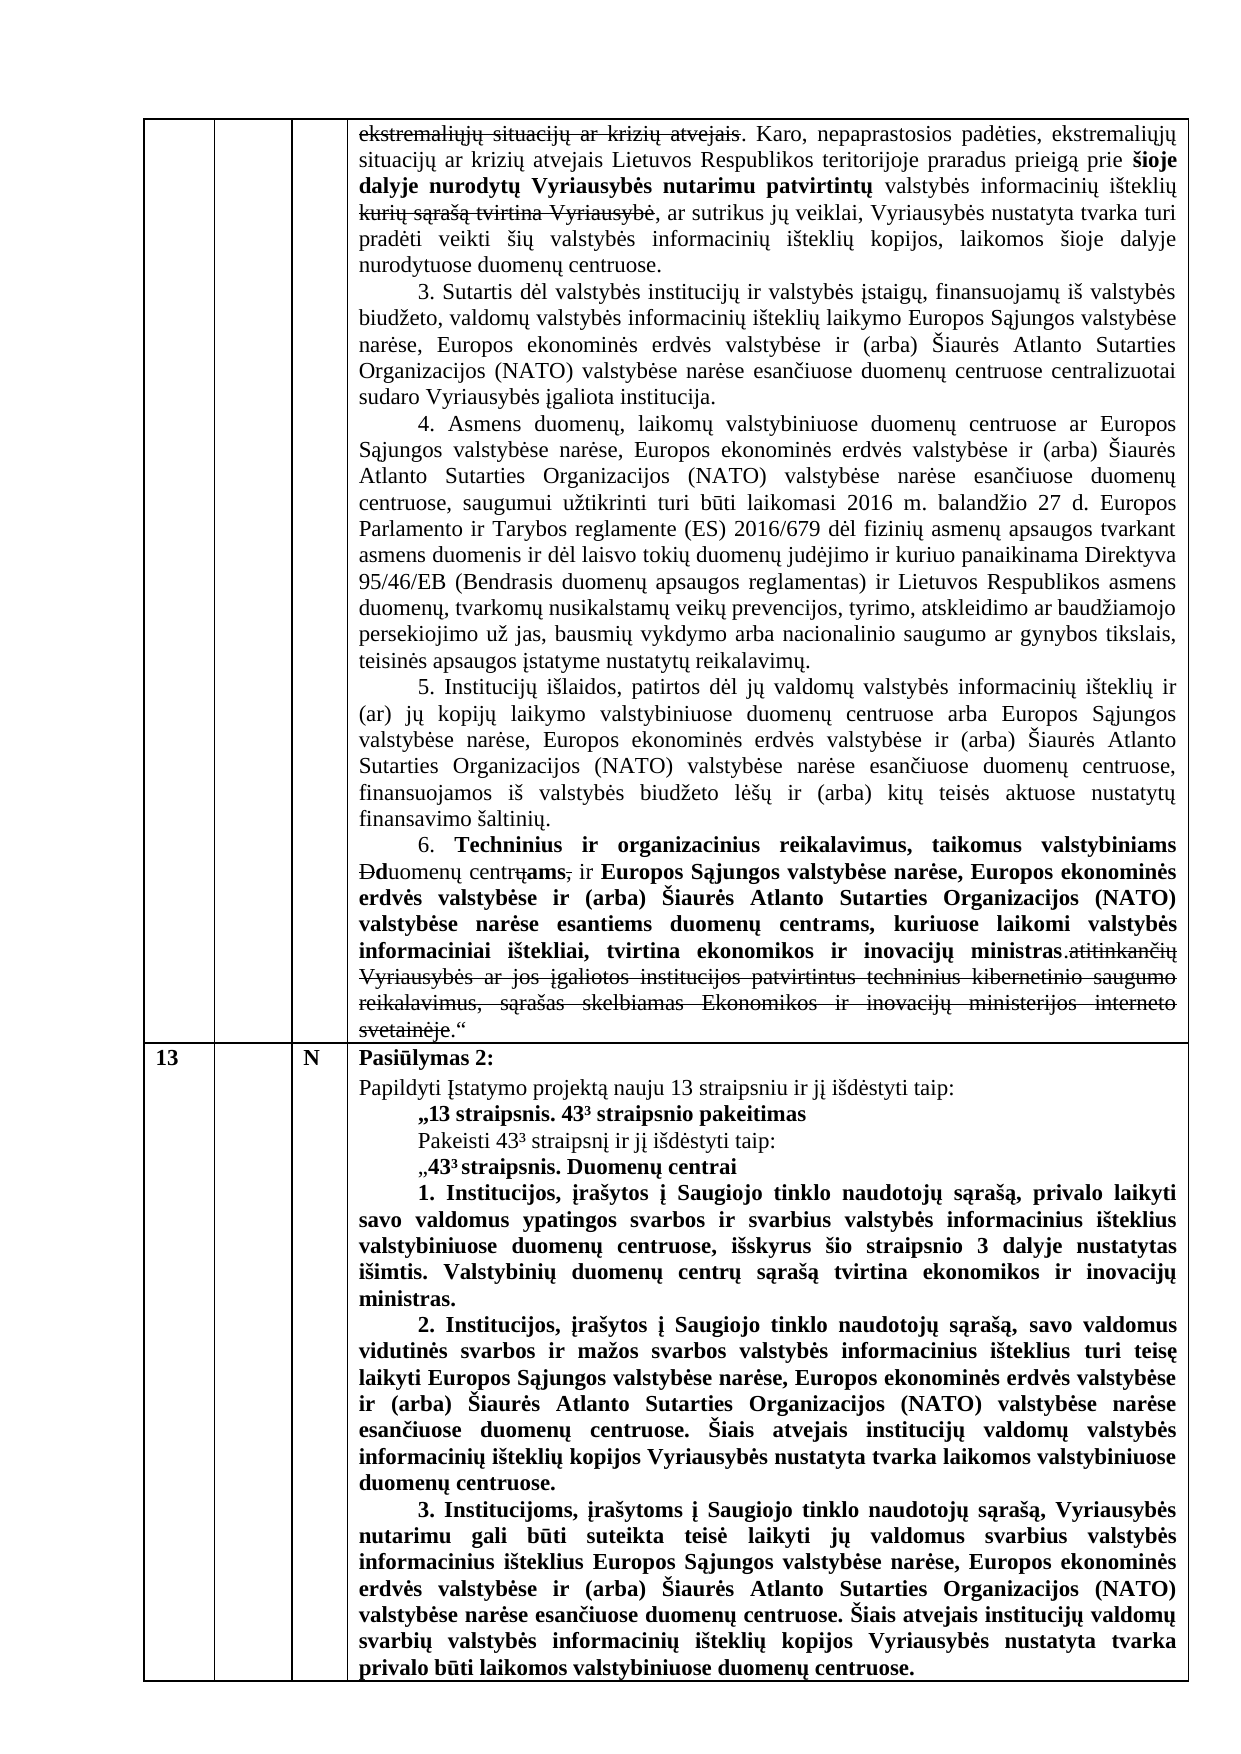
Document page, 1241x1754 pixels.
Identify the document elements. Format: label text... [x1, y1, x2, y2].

table_cell Argumentai: Seimo narių Luko Savicko ir Andriaus Kupčinsko 2022 m. balandžio 5 d. pateiktame pasiūlyme „Dėl Lietuvos Respublikos valstybės informacinių išteklių valdymo įstatymo Nr. XI-1807 1, 3, 4, 5, 6, 7, 18, 22, 30, 39, 43(2) ir 43(3) straipsnių pakeitimo įstatymo projekto Nr. XIVP-1459“ siūloma nuo 2023 m. sausio 1 d. VIIVĮ įtvirtinti prievolę Saugiojo tinklo naudotojams visų jų valdomų serverių ir (arba) kitą registrų ir valstybės bei kitų informacinių sistemų įrangą ir duomenis laikyti duomenų centruose, esančiuose Lietuvos Respublikoje, Europos Sąjungos valstybėse narėse, Europos ekonominės erdvės valstybėse ar Šiaurės Atlanto Sutarties Organizacijos (NATO) valstybėse narėse. Toks siūlomas teisinis reguliavimas suponuotų situaciją, kad visi valstybės informaciniai ištekliai,, įskaitant ir ypatingos svarbos valstybės informacinius išteklius, galėtų būti saugomi privačiuose duomenų centruose bei debesijoje, o tai gali kelti grėsmę valstybės informacinių išteklių ir duomenų saugumui, nes nesudarius galimybių valstybei tinkamai pasiruošti valstybės duomenų centrų veiklai, nelieka praktinių galimybių prireikus susigražinti valstybės duomenis, informacines sistemas ir registrus iš privačių duomenų centrų atgal. Pasiūlymas bent vieną duomenų kopiją saugoti Lietuvos Respublikoje įrengtame duomenų centre neišsprendžia svarbiausių registrų, valstybės ir kitų informacinių sistemų veiklos atkūrimo klausimų, nes įvykus incidentui ir nepasiekus NATO, ES ir EEE valstybėse veikiančių duomenų centruose esančių serverių ir (arba) kitos registrų ir valstybės bei kitų informacinių sistemų įrangos ir duomenų, vien duomenų kopijos nepakaks registrų ir valstybės bei kitų informacinių sistemų veiklai atkurti. Svarbu pažymėti, kad siūlymas įtvirtinti reikalavimą, kad duomenų centrai atitiktų Vyriausybės ar jos įgaliotos institucijos patvirtintus techninius kibernetinio saugumo reikalavimus, nacionalinio saugumo interesus, įneša painiavos ir dviprasmybių, kadangi duomenų centrams turi būti keliami techniniai ir organizaciniai reikalavimai, kurių reguliavimas priskirtinas Ekonomikos ir inovacijų ministerijai, bei kibernetinio saugumo reikalavimai, kurių reguliavimas priskirtinas Krašto apsaugos ministerijai. Be to, siūlomiems pokyčiams pasiruošti reikėtų bent dviejų metų, per kuriuos būtų sukurtas naujas valstybės informacinių išteklių ir kibernetinės saugumo valdymo modelis, pasirengta naudoti privačių debesijos paslaugų teikėjų teikiamas debesijos paslaugas, suplanuotos ir skirtos tam reikalingos lėšos, įgyta reikalinga viešojo sektoriaus specialistų kvalifikacija; tad pasiūlymas vos po pusmečio pradėti naudotis privačiais duomenų centrais bei debesija yra pernelyg skubotas ir neįgyvendinamas. Siekiant tinkamai suvaldyti galimas rizikas ir pradėti saugiai naudotis privačiais duomenų centrais ir debesija, teikiamas šis pasiūlymas, kuriame būtų įtvirtinami šie pokyčiai: Didesnis valstybės duomenų saugumas, įgyvendinant hibridinės infrastruktūros taikymo modelį, išlaikant tiek valstybinių duomenų centrų vaidmenį, tiek atveriant galimybes naudotis privačiais duomenų centrais bei debesijos technologijomis. Užtikrinamas valstybės institucijų veiklos nepertraukiamumas, esant nenumatytoms aplinkybėms – sukuriama Skaitmeninė ambasada ir sukuriamas realus teisinis pagrindas ja naudotis. Sistemingas, nuoseklus ir neskubotas pasiruošimas naujoms technologijoms – tam įstatyme numatomi konkretūs žingsniai, kaip ir kas turėtų būti daroma, kad būtų užtikrintas maksimalus sprendimų saugumas ir pasiruošimas jiems. Valstybės informaciniai ištekliai bus klasifikuojami atsižvelgiant į duomenų svarbą, o ne instituciją. Ištekliai bus skirstomi į ypatingos svarbos, svarbius, vidutinės svarbos ir mažos svarbos, pagal jų klasifikavimą bus nusprendžiama, kur jie turėtų būti saugomi. Svarbos įvertinimo tvarką tvirtintų Vyriausybė, o Ekonomikos ir inovacijų ministerija - tvirtintų Valstybės informacinių išteklių svarbos įvertinimo metodiką. Užtikrinami aukšti standartai privatiems duomenų centrams – privatiems duomenų centrams bus keliami aukšti, tokie patys, kaip ir valstybiniams duomenų centrams, kriterijai (juos tvirtins Ekonomikos ir inovacijų ministerija, susiderinusi su atitinkamomis institucijomis). Aiškiai apibrėžiama duomenų centrams, kuriuose laikomi valstybės informaciniai ištekliai, reikalavimai – ir valstybiniams duomenų centrams, ir verslo valdomiems privatiems duomenų centrams keliami vienodi techniniai ir organizaciniai reikalavimai, kuriuos tvirtins Ekonomikos ir inovacijų ministerija. Kibernetinio saugumo reikalavimai, kurie keliami valstybiniams ir privatiems duomenų centrams, bus tvirtinami Kibernetinio saugumo įstatymo nustatyta tvarka. Pasiūlymas 1: Pakeisti 12 straipsnį ir jį išdėstyti taip: „12 straipsnis. 433 straipsnio pakeitimas Pakeisti 433 straipsnį ir jį išdėstyti taip: „433 straipsnis. Duomenų centrai „1. Institucijos, įrašytos į Saugiojo tinklo naudotojų sąrašą, turi teisę laikyti privalo visus savo valdomus valstybės informacinius išteklius laikyti valstybiniuose duomenų centruose, kurie yra Lietuvos Respublikoje, kitose Europos Sąjungos valstybėse narėse, Europos ekonominės erdvės valstybėse ar Šiaurės Atlanto Sutarties Organizacijos (NATO) valstybėse narėse ir atitinka Vyriausybės ar jos įgaliotos institucijos patvirtintus techninius kibernetinio saugumo reikalavimus, nacionalinio saugumo interesus. Šių valstybės informacinių išteklių, saugomų kitose Europos Sąjungos valstybėse narėse, Europos ekonominės erdvės valstybėse ar Šiaurės Atlanto Sutarties Organizacijos (NATO) valstybėse narėse esančiuose duomenų centruose, bent viena kopija turi būti saugoma Lietuvos Respublikoje įrengtame duomenų centre. Institucijų, įrašytų į Saugiojo tinklo naudotojų sąrašą, valdomų valstybės informacinių išteklių, kuriuos būtina laikyti valstybiniuose duomenų centruose, sąrašą tvirtina Vyriausybė. Valstybinių duomenų centrų sąrašą tvirtina ekonomikos ir inovacijų ministras. 2. Institucijos privalo Vyriausybės nustatyta tvarka privalo laikyti savo valdomų nutarimu patvirtintų valstybės informacinių išteklių, kurie turi būti prieinami karo, nepaprastosios padėties, ekstremaliųjų situacijų ar kitais krizių atvejais, kopijas Vyriausybės nustatyta tvarka laikyti ne Lietuvos Respublikosje teritorijoje esančiuose duomenų centruose, bet kituose Europos Sąjungos valstybėse narėse, Europos ekonominės erdvės valstybėse ir (arba) Šiaurės Atlanto Sutarties Organizacijos (NATO) valstybėse narėse esančiuose duomenų centruose,. kad būtų užtikrinamas šių valstybės valdomų informacinių išteklių prieinamumas karo, nepaprastosios padėties, ekstremaliųjų situacijų ar krizių atvejais. Karo, nepaprastosios padėties, ekstremaliųjų situacijų ar krizių atvejais Lietuvos Respublikos teritorijoje praradus prieigą prie šioje dalyje nurodytų Vyriausybės nutarimu patvirtintų valstybės informacinių išteklių kurių sąrašą tvirtina Vyriausybė, ar sutrikus jų veiklai, Vyriausybės nustatyta tvarka turi pradėti veikti šių valstybės informacinių išteklių kopijos, laikomos šioje dalyje nurodytuose duomenų centruose. 3. Sutartis dėl valstybės institucijų ir valstybės įstaigų, finansuojamų iš valstybės biudžeto, valdomų valstybės informacinių išteklių laikymo Europos Sąjungos valstybėse narėse, Europos ekonominės erdvės valstybėse ir (arba) Šiaurės Atlanto Sutarties Organizacijos (NATO) valstybėse narėse esančiuose duomenų centruose centralizuotai sudaro Vyriausybės įgaliota institucija. 4. Asmens duomenų, laikomų valstybiniuose duomenų centruose ar Europos Sąjungos valstybėse narėse, Europos ekonominės erdvės valstybėse ir (arba) Šiaurės Atlanto Sutarties Organizacijos (NATO) valstybėse narėse esančiuose duomenų centruose, saugumui užtikrinti turi būti laikomasi 2016 m. balandžio 27 d. Europos Parlamento ir Tarybos reglamente (ES) 2016/679 dėl fizinių asmenų apsaugos tvarkant asmens duomenis ir dėl laisvo tokių duomenų judėjimo ir kuriuo panaikinama Direktyva 95/46/EB (Bendrasis duomenų apsaugos reglamentas) ir Lietuvos Respublikos asmens duomenų, tvarkomų nusikalstamų veikų prevencijos, tyrimo, atskleidimo ar baudžiamojo persekiojimo už jas, bausmių vykdymo arba nacionalinio saugumo ar gynybos tikslais, teisinės apsaugos įstatyme nustatytų reikalavimų. 5. Institucijų išlaidos, patirtos dėl jų valdomų valstybės informacinių išteklių ir (ar) jų kopijų laikymo valstybiniuose duomenų centruose arba Europos Sąjungos valstybėse narėse, Europos ekonominės erdvės valstybėse ir (arba) Šiaurės Atlanto Sutarties Organizacijos (NATO) valstybėse narėse esančiuose duomenų centruose, finansuojamos iš valstybės biudžeto lėšų ir (arba) kitų teisės aktuose nustatytų finansavimo šaltinių. 6. Techninius ir organizacinius reikalavimus, taikomus valstybiniams Dduomenų centrųams, ir Europos Sąjungos valstybėse narėse, Europos ekonominės erdvės valstybėse ir (arba) Šiaurės Atlanto Sutarties Organizacijos (NATO) valstybėse narėse esantiems duomenų centrams, kuriuose laikomi valstybės informaciniai ištekliai, tvirtina ekonomikos ir inovacijų ministras.atitinkančių Vyriausybės ar jos įgaliotos institucijos patvirtintus techninius kibernetinio saugumo reikalavimus, sąrašas skelbiamas Ekonomikos ir inovacijų ministerijos interneto svetainėje.“ [348, 120, 1188, 1042]
table_cell [215, 120, 291, 1042]
table_cell N [293, 1044, 347, 1680]
table_cell [145, 120, 214, 1042]
table_cell [215, 1044, 291, 1680]
table_cell Pasiūlymas 2: Papildyti Įstatymo projektą nauju 13 straipsniu ir jį išdėstyti taip: „13 straipsnis. 43³ straipsnio pakeitimas Pakeisti 43³ straipsnį ir jį išdėstyti taip: „43³ straipsnis. Duomenų centrai 1. Institucijos, įrašytos į Saugiojo tinklo naudotojų sąrašą, privalo laikyti savo valdomus ypatingos svarbos ir svarbius valstybės informacinius išteklius valstybiniuose duomenų centruose, išskyrus šio straipsnio 3 dalyje nustatytas išimtis. Valstybinių duomenų centrų sąrašą tvirtina ekonomikos ir inovacijų ministras. 2. Institucijos, įrašytos į Saugiojo tinklo naudotojų sąrašą, savo valdomus vidutinės svarbos ir mažos svarbos valstybės informacinius išteklius turi teisę laikyti Europos Sąjungos valstybėse narėse, Europos ekonominės erdvės valstybėse ir (arba) Šiaurės Atlanto Sutarties Organizacijos (NATO) valstybėse narėse esančiuose duomenų centruose. Šiais atvejais institucijų valdomų valstybės informacinių išteklių kopijos Vyriausybės nustatyta tvarka laikomos valstybiniuose duomenų centruose. 3. Institucijoms, įrašytoms į Saugiojo tinklo naudotojų sąrašą, Vyriausybės nutarimu gali būti suteikta teisė laikyti jų valdomus svarbius valstybės informacinius išteklius Europos Sąjungos valstybėse narėse, Europos ekonominės erdvės valstybėse ir (arba) Šiaurės Atlanto Sutarties Organizacijos (NATO) valstybėse narėse esančiuose duomenų centruose. Šiais atvejais institucijų valdomų svarbių valstybės informacinių išteklių kopijos Vyriausybės nustatyta tvarka privalo būti laikomos valstybiniuose duomenų centruose. [348, 1044, 1188, 1680]
table_cell 13 [145, 1044, 214, 1680]
table_cell [293, 120, 347, 1042]
